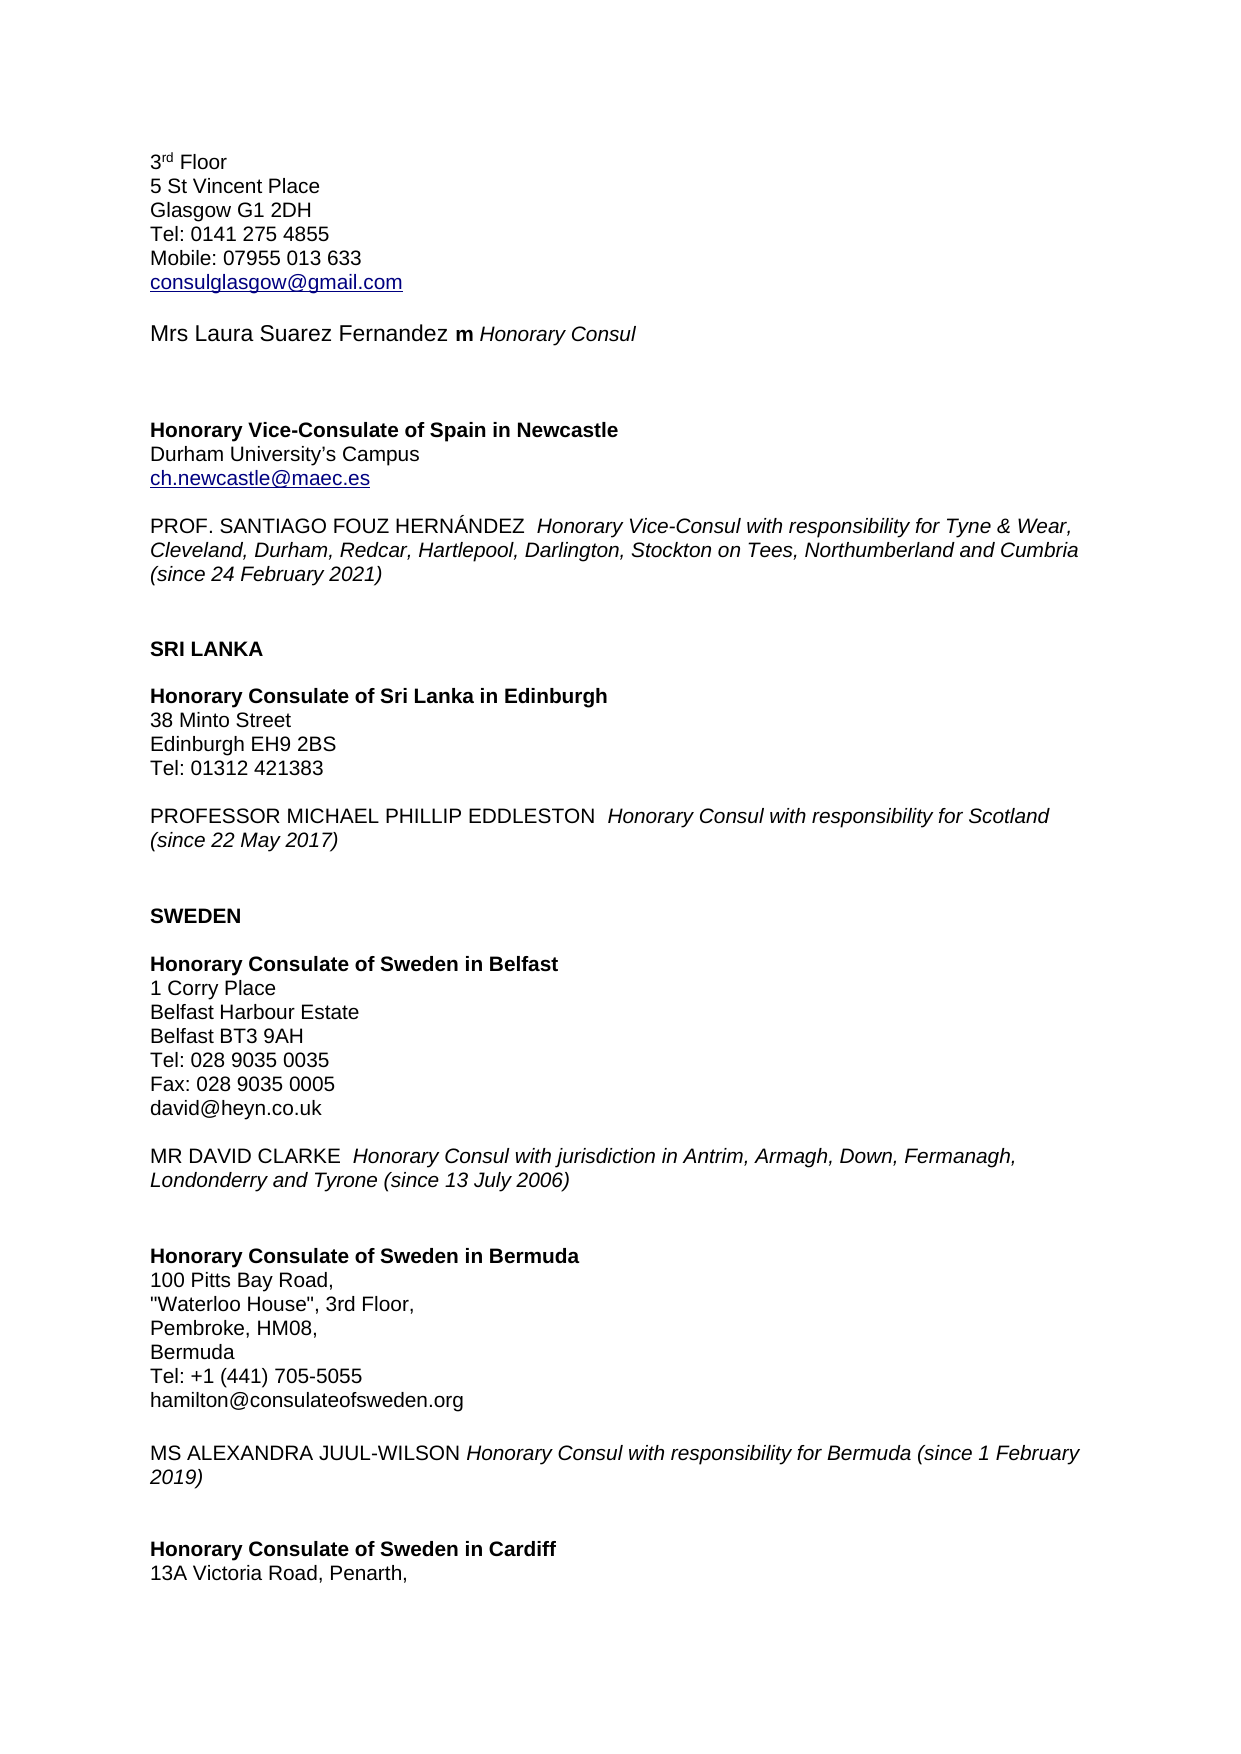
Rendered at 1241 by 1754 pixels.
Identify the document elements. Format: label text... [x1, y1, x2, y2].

text MS ALEXANDRA JUUL-WILSON Honorary Consul with responsibility for Bermuda (since 1 February 2019) [150, 1441, 1090, 1488]
text Honorary Vice-Consulate of Spain in Newcastle [150, 418, 1090, 442]
text Honorary Consulate of Sweden in Cardiff [150, 1536, 1090, 1560]
text SRI LANKA [150, 636, 1090, 660]
text Tel: +1 (441) 705-5055 hamilton@consulateofsweden.org [150, 1364, 1090, 1412]
text 5 St Vincent Place [150, 174, 1090, 198]
text 38 Minto Street [150, 708, 1090, 732]
text SWEDEN [150, 904, 1090, 928]
text MR DAVID CLARKE Honorary Consul with jurisdiction in Antrim, Armagh, Down, Fermanagh, Londonderry and Tyrone (since 13 July 2006) [150, 1143, 1090, 1191]
text Mobile: 07955 013 633 [150, 246, 1090, 270]
text Durham University’s Campus [150, 442, 1090, 466]
text "Waterloo House", 3rd Floor, Pembroke, HM08, Bermuda [150, 1292, 1090, 1364]
text Mrs Laura Suarez Fernandez m Honorary Consul [150, 318, 1090, 346]
text PROFESSOR MICHAEL PHILLIP EDDLESTON Honorary Consul with responsibility for Scotland (since 22 May 2017) [150, 804, 1090, 852]
text Belfast Harbour Estate [150, 1000, 1090, 1024]
text consulglasgow@gmail.com [150, 270, 1090, 294]
text Honorary Consulate of Sri Lanka in Edinburgh [150, 684, 1090, 708]
text 3rd Floor [150, 150, 1090, 174]
text Fax: 028 9035 0005 [150, 1072, 1090, 1096]
text 1 Corry Place [150, 976, 1090, 1000]
text Glasgow G1 2DH [150, 198, 1090, 222]
text PROF. SANTIAGO FOUZ HERNÁNDEZ Honorary Vice-Consul with responsibility for Tyne & Wear, Cleveland, Durham, Redcar, Hartlepool, Darlington, Stockton on Tees, Northumberland and Cumbria (since 24 February 2021) [150, 514, 1090, 586]
text Tel: 028 9035 0035 [150, 1048, 1090, 1072]
text Honorary Consulate of Sweden in Belfast [150, 952, 1090, 976]
text Belfast BT3 9AH [150, 1024, 1090, 1048]
text Honorary Consulate of Sweden in Bermuda [150, 1244, 1090, 1268]
text 13A Victoria Road, Penarth, [150, 1560, 1090, 1584]
text Edinburgh EH9 2BS [150, 732, 1090, 756]
text david@heyn.co.uk [150, 1096, 1090, 1119]
text Tel: 01312 421383 [150, 756, 1090, 780]
text 100 Pitts Bay Road, [150, 1268, 1090, 1292]
text ch.newcastle@maec.es [150, 466, 1090, 490]
text Tel: 0141 275 4855 [150, 222, 1090, 246]
